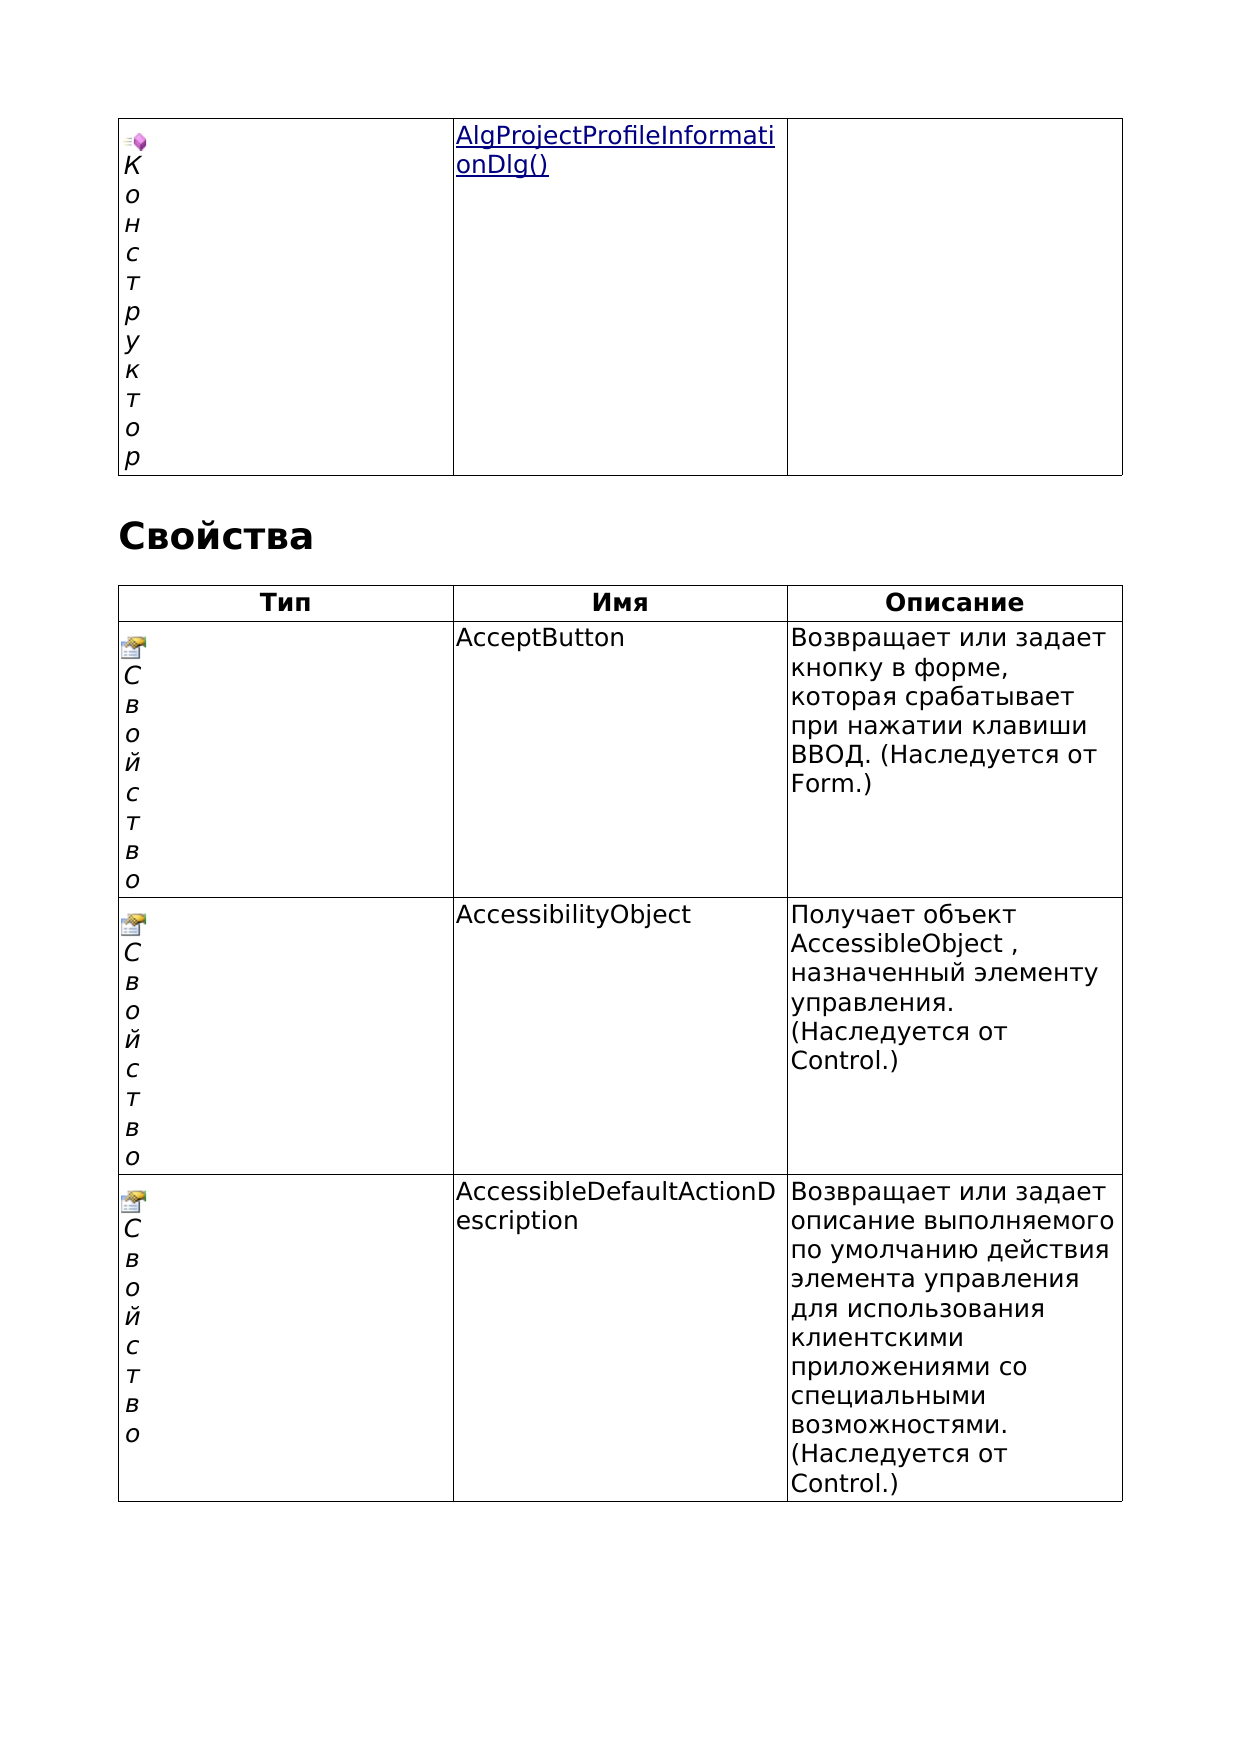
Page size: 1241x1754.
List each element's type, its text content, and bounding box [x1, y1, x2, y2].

table_cell Возвращает или задает кнопку в форме, которая срабатывает при нажатии клавиши ВВОД. (Наследуется от Form.) [788, 622, 1122, 897]
picture [121, 1189, 147, 1215]
picture [121, 912, 147, 938]
table_cell [119, 1175, 453, 1501]
table_cell [119, 119, 453, 474]
subtitle Свойства [118, 514, 1122, 558]
table_cell [788, 119, 1122, 474]
table_cell AccessibleDefaultActionDescription [454, 1175, 787, 1501]
picture [121, 133, 147, 151]
table_header Имя [454, 586, 787, 621]
table_header Описание [788, 586, 1122, 621]
table_cell AlgProjectProfileInformationDlg() [454, 119, 787, 474]
table_cell AcceptButton [454, 622, 787, 897]
table_cell [119, 622, 453, 897]
table_cell [119, 898, 453, 1174]
table_header Тип [119, 586, 453, 621]
table_cell Возвращает или задает описание выполняемого по умолчанию действия элемента управления для использования клиентскими приложениями со специальными возможностями. (Наследуется от Control.) [788, 1175, 1122, 1501]
table_cell AccessibilityObject [454, 898, 787, 1174]
picture [121, 636, 147, 661]
table_cell Получает объект AccessibleObject , назначенный элементу управления. (Наследуется от Control.) [788, 898, 1122, 1174]
